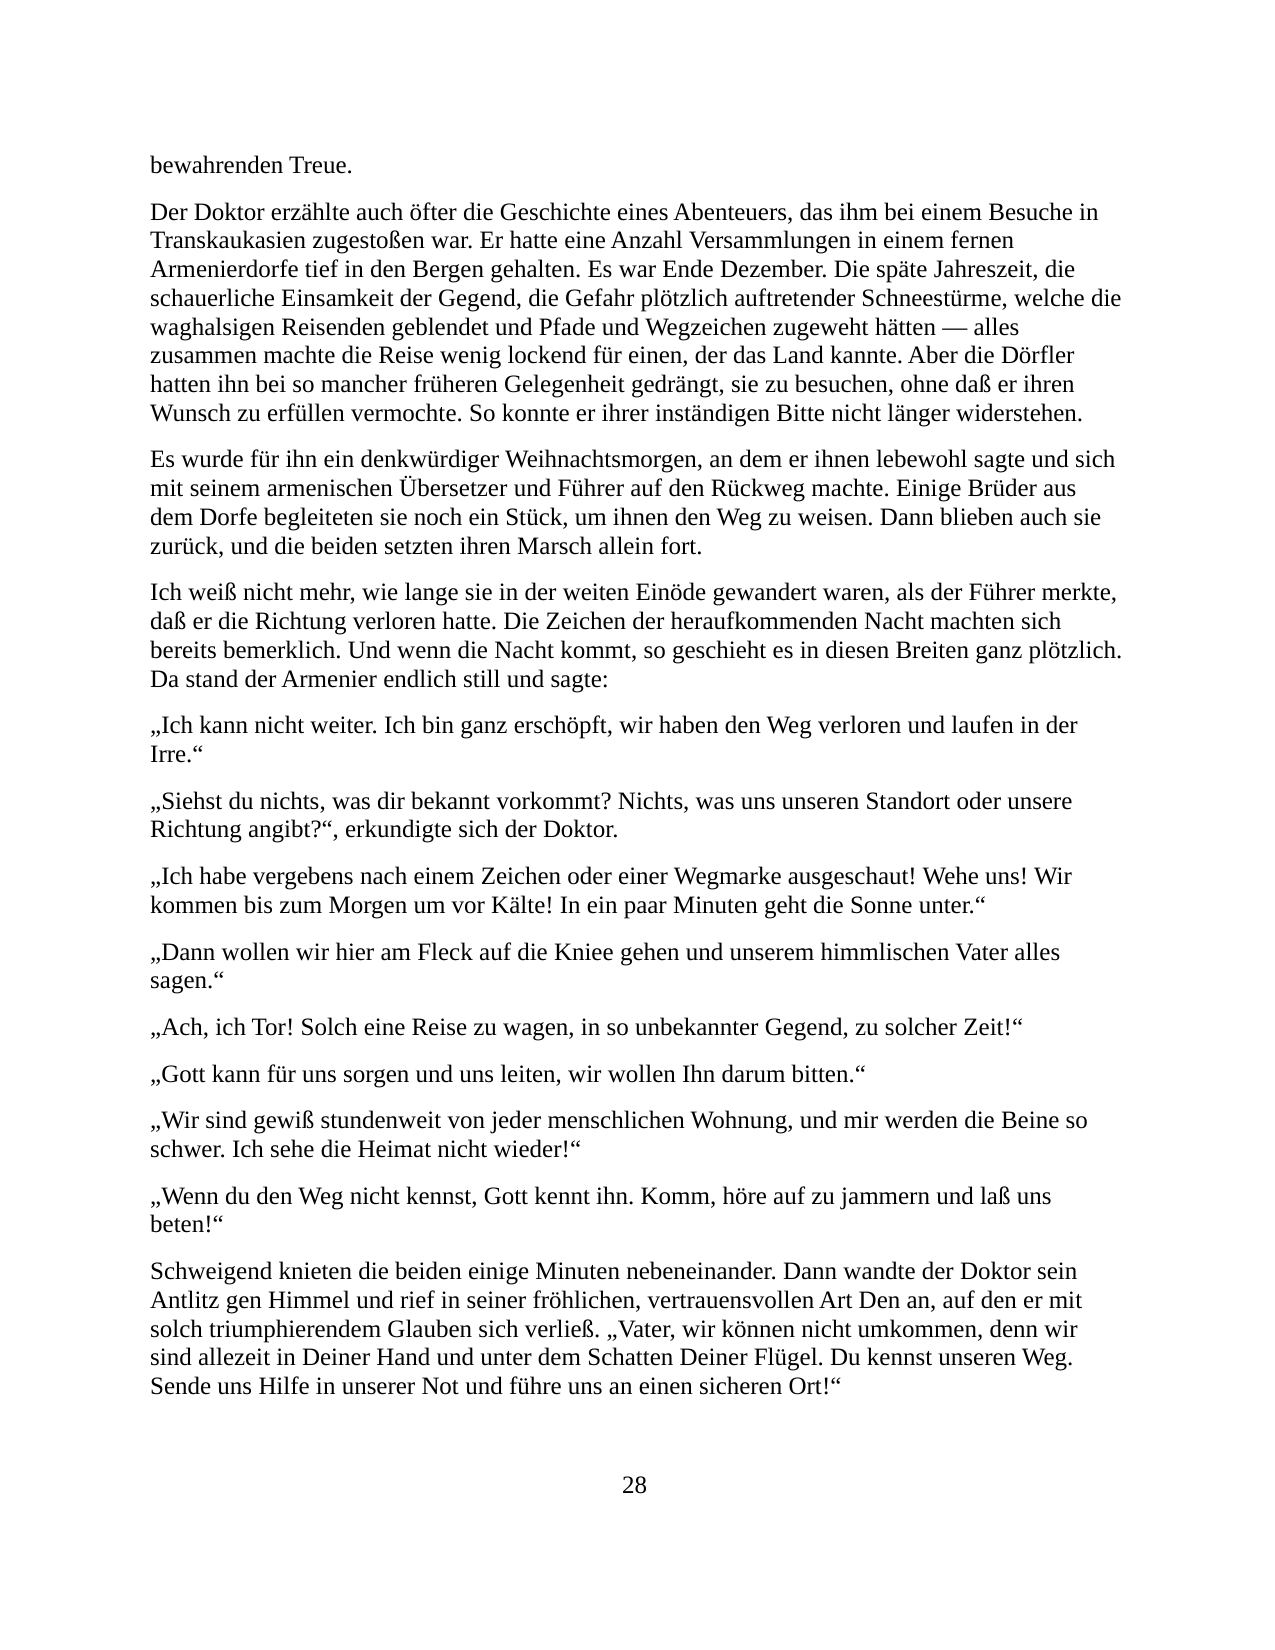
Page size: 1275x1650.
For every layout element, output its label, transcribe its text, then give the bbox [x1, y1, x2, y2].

text „Dann wollen wir hier am Fleck auf die Kniee gehen und unserem himmlischen Vater alles sagen.“ [150, 937, 1125, 994]
text Der Doktor erzählte auch öfter die Geschichte eines Abenteuers, das ihm bei einem Besuche in Transkaukasien zugestoßen war. Er hatte eine Anzahl Versammlungen in einem fernen Armenierdorfe tief in den Bergen gehalten. Es war Ende Dezember. Die späte Jahreszeit, die schauerliche Einsamkeit der Gegend, die Gefahr plötzlich auftretender Schneestürme, welche die waghalsigen Reisenden geblendet und Pfade und Wegzeichen zugeweht hätten — alles zusammen machte die Reise wenig lockend für einen, der das Land kannte. Aber die Dörfler hatten ihn bei so mancher früheren Gelegenheit gedrängt, sie zu besuchen, ohne daß er ihren Wunsch zu erfüllen vermochte. So konnte er ihrer inständigen Bitte nicht länger widerstehen. [150, 197, 1125, 427]
text „Wir sind gewiß stundenweit von jeder menschlichen Wohnung, und mir werden die Beine so schwer. Ich sehe die Heimat nicht wieder!“ [150, 1105, 1125, 1163]
text „Ich kann nicht weiter. Ich bin ganz erschöpft, wir haben den Weg verloren und laufen in der Irre.“ [150, 710, 1125, 768]
text Ich weiß nicht mehr, wie lange sie in der weiten Einöde gewandert waren, als der Führer merkte, daß er die Richtung verloren hatte. Die Zeichen der heraufkommenden Nacht machten sich bereits bemerklich. Und wenn die Nacht kommt, so geschieht es in diesen Breiten ganz plötzlich. Da stand der Armenier endlich still und sagte: [150, 577, 1125, 692]
text Es wurde für ihn ein denkwürdiger Weihnachtsmorgen, an dem er ihnen lebewohl sagte und sich mit seinem armenischen Übersetzer und Führer auf den Rückweg machte. Einige Brüder aus dem Dorfe begleiteten sie noch ein Stück, um ihnen den Weg zu weisen. Dann blieben auch sie zurück, und die beiden setzten ihren Marsch allein fort. [150, 444, 1125, 559]
text bewahrenden Treue. [150, 150, 1125, 179]
text „Ich habe vergebens nach einem Zeichen oder einer Wegmarke ausgeschaut! Wehe uns! Wir kommen bis zum Morgen um vor Kälte! In ein paar Minuten geht die Sonne unter.“ [150, 861, 1125, 919]
text Schweigend knieten die beiden einige Minuten nebeneinander. Dann wandte der Doktor sein Antlitz gen Himmel und rief in seiner fröhlichen, vertrauensvollen Art Den an, auf den er mit solch triumphierendem Glauben sich verließ. „Vater, wir können nicht umkommen, denn wir sind allezeit in Deiner Hand und unter dem Schatten Deiner Flügel. Du kennst unseren Weg. Sende uns Hilfe in unserer Not und führe uns an einen sicheren Ort!“ [150, 1256, 1125, 1400]
text „Siehst du nichts, was dir bekannt vorkommt? Nichts, was uns unseren Standort oder unsere Richtung angibt?“, erkundigte sich der Doktor. [150, 786, 1125, 843]
text „Wenn du den Weg nicht kennst, Gott kennt ihn. Komm, höre auf zu jammern und laß uns beten!“ [150, 1181, 1125, 1238]
text „Gott kann für uns sorgen und uns leiten, wir wollen Ihn darum bitten.“ [150, 1059, 1125, 1087]
text „Ach, ich Tor! Solch eine Reise zu wagen, in so unbekannter Gegend, zu solcher Zeit!“ [150, 1012, 1125, 1041]
